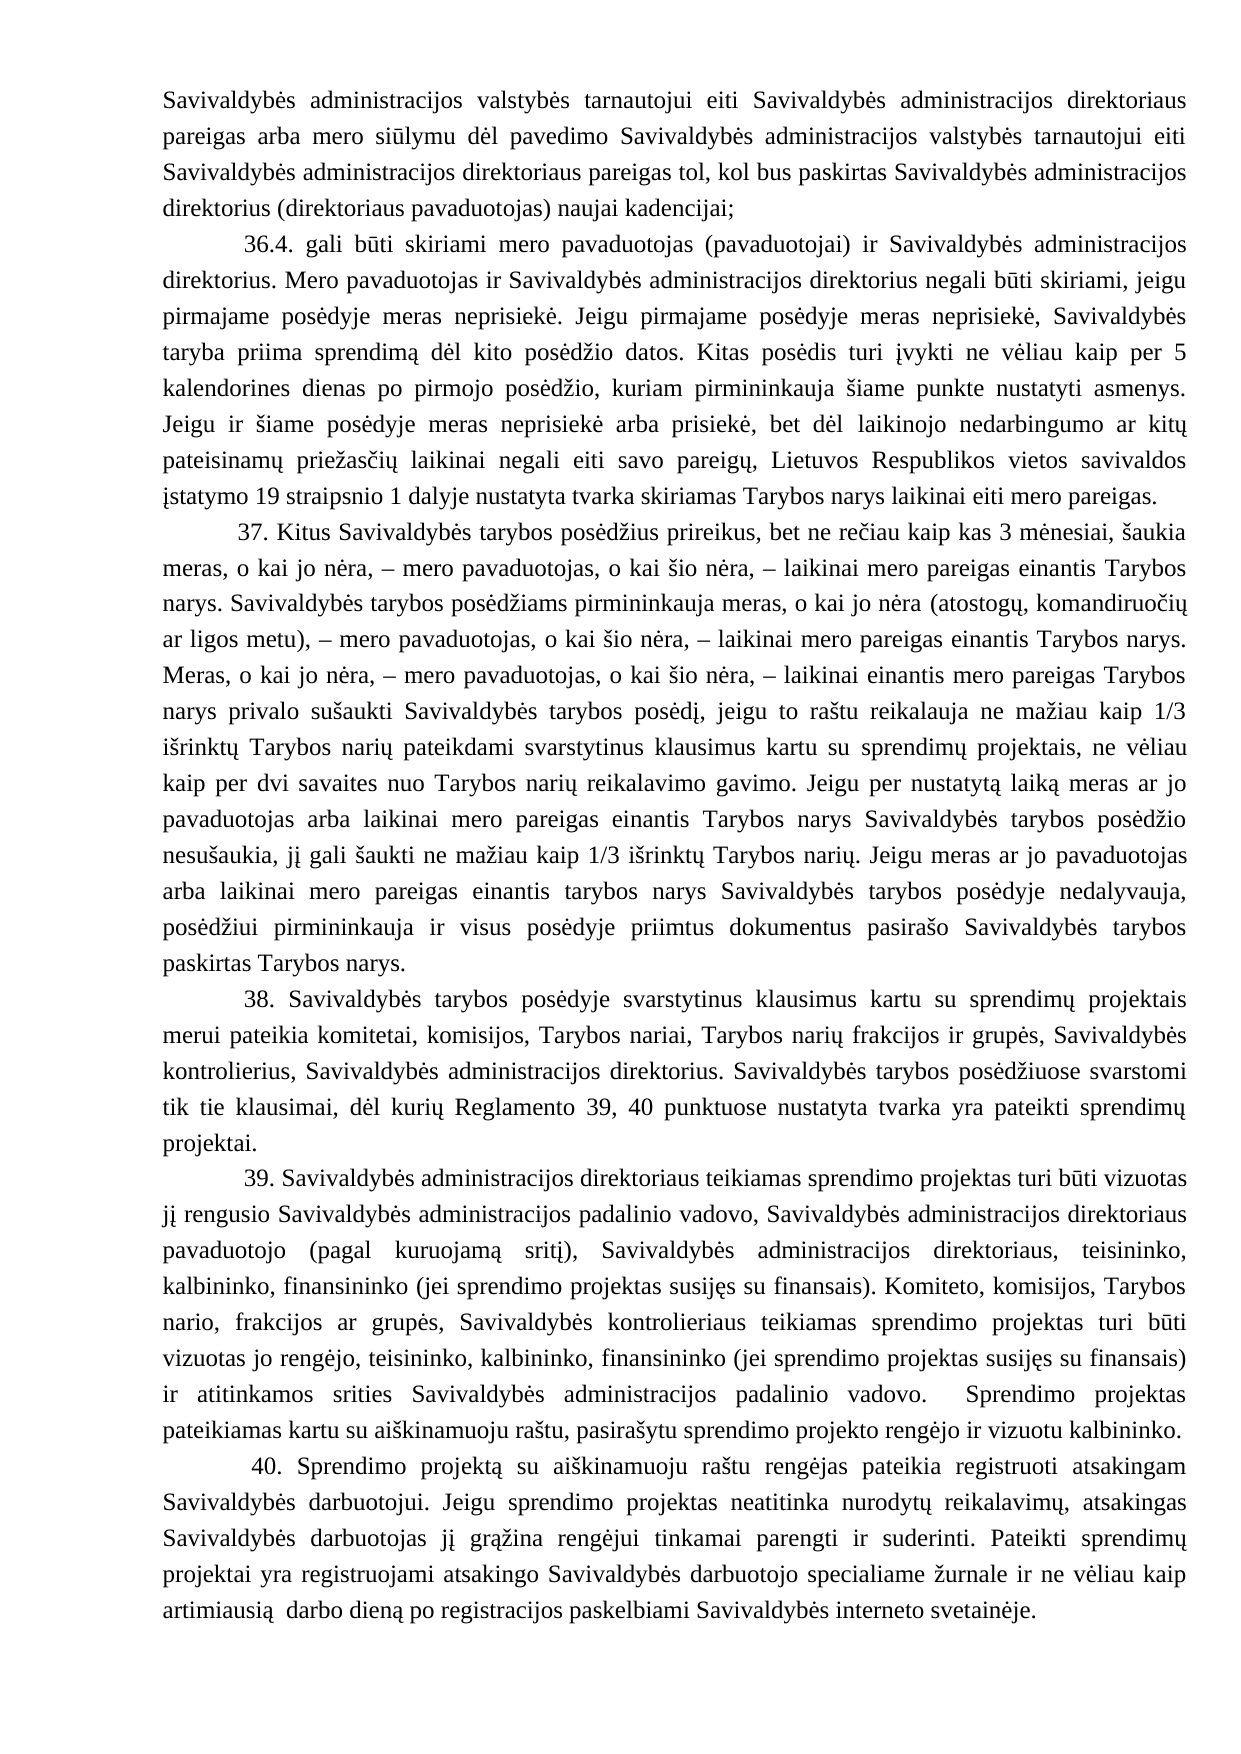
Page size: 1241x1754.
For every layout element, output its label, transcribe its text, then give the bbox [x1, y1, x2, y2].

text 40. Sprendimo projektą su aiškinamuoju raštu rengėjas pateikia registruoti atsakingam Savivaldybės darbuotojui. Jeigu sprendimo projektas neatitinka nurodytų reikalavimų, atsakingas Savivaldybės darbuotojas jį grąžina rengėjui tinkamai parengti ir suderinti. Pateikti sprendimų projektai yra registruojami atsakingo Savivaldybės darbuotojo specialiame žurnale ir ne vėliau kaip artimiausią darbo dieną po registracijos paskelbiami Savivaldybės interneto svetainėje. [162, 1451, 1187, 1623]
text Savivaldybės administracijos valstybės tarnautojui eiti Savivaldybės administracijos direktoriaus pareigas arba mero siūlymu dėl pavedimo Savivaldybės administracijos valstybės tarnautojui eiti Savivaldybės administracijos direktoriaus pareigas tol, kol bus paskirtas Savivaldybės administracijos direktorius (direktoriaus pavaduotojas) naujai kadencijai; [162, 85, 1187, 222]
text 37. Kitus Savivaldybės tarybos posėdžius prireikus, bet ne rečiau kaip kas 3 mėnesiai, šaukia meras, o kai jo nėra, – mero pavaduotojas, o kai šio nėra, – laikinai mero pareigas einantis Tarybos narys. Savivaldybės tarybos posėdžiams pirmininkauja meras, o kai jo nėra (atostogų, komandiruočių ar ligos metu), – mero pavaduotojas, o kai šio nėra, – laikinai mero pareigas einantis Tarybos narys. Meras, o kai jo nėra, – mero pavaduotojas, o kai šio nėra, – laikinai einantis mero pareigas Tarybos narys privalo sušaukti Savivaldybės tarybos posėdį, jeigu to raštu reikalauja ne mažiau kaip 1/3 išrinktų Tarybos narių pateikdami svarstytinus klausimus kartu su sprendimų projektais, ne vėliau kaip per dvi savaites nuo Tarybos narių reikalavimo gavimo. Jeigu per nustatytą laiką meras ar jo pavaduotojas arba laikinai mero pareigas einantis Tarybos narys Savivaldybės tarybos posėdžio nesušaukia, jį gali šaukti ne mažiau kaip 1/3 išrinktų Tarybos narių. Jeigu meras ar jo pavaduotojas arba laikinai mero pareigas einantis tarybos narys Savivaldybės tarybos posėdyje nedalyvauja, posėdžiui pirmininkauja ir visus posėdyje priimtus dokumentus pasirašo Savivaldybės tarybos paskirtas Tarybos narys. [162, 517, 1187, 977]
text 36.4. gali būti skiriami mero pavaduotojas (pavaduotojai) ir Savivaldybės administracijos direktorius. Mero pavaduotojas ir Savivaldybės administracijos direktorius negali būti skiriami, jeigu pirmajame posėdyje meras neprisiekė. Jeigu pirmajame posėdyje meras neprisiekė, Savivaldybės taryba priima sprendimą dėl kito posėdžio datos. Kitas posėdis turi įvykti ne vėliau kaip per 5 kalendorines dienas po pirmojo posėdžio, kuriam pirmininkauja šiame punkte nustatyti asmenys. Jeigu ir šiame posėdyje meras neprisiekė arba prisiekė, bet dėl laikinojo nedarbingumo ar kitų pateisinamų priežasčių laikinai negali eiti savo pareigų, Lietuvos Respublikos vietos savivaldos įstatymo 19 straipsnio 1 dalyje nustatyta tvarka skiriamas Tarybos narys laikinai eiti mero pareigas. [162, 229, 1187, 509]
text 38. Savivaldybės tarybos posėdyje svarstytinus klausimus kartu su sprendimų projektais merui pateikia komitetai, komisijos, Tarybos nariai, Tarybos narių frakcijos ir grupės, Savivaldybės kontrolierius, Savivaldybės administracijos direktorius. Savivaldybės tarybos posėdžiuose svarstomi tik tie klausimai, dėl kurių Reglamento 39, 40 punktuose nustatyta tvarka yra pateikti sprendimų projektai. [162, 984, 1187, 1156]
text 39. Savivaldybės administracijos direktoriaus teikiamas sprendimo projektas turi būti vizuotas jį rengusio Savivaldybės administracijos padalinio vadovo, Savivaldybės administracijos direktoriaus pavaduotojo (pagal kuruojamą sritį), Savivaldybės administracijos direktoriaus, teisininko, kalbininko, finansininko (jei sprendimo projektas susijęs su finansais). Komiteto, komisijos, Tarybos nario, frakcijos ar grupės, Savivaldybės kontrolieriaus teikiamas sprendimo projektas turi būti vizuotas jo rengėjo, teisininko, kalbininko, finansininko (jei sprendimo projektas susijęs su finansais) ir atitinkamos srities Savivaldybės administracijos padalinio vadovo. Sprendimo projektas pateikiamas kartu su aiškinamuoju raštu, pasirašytu sprendimo projekto rengėjo ir vizuotu kalbininko. [162, 1163, 1187, 1444]
